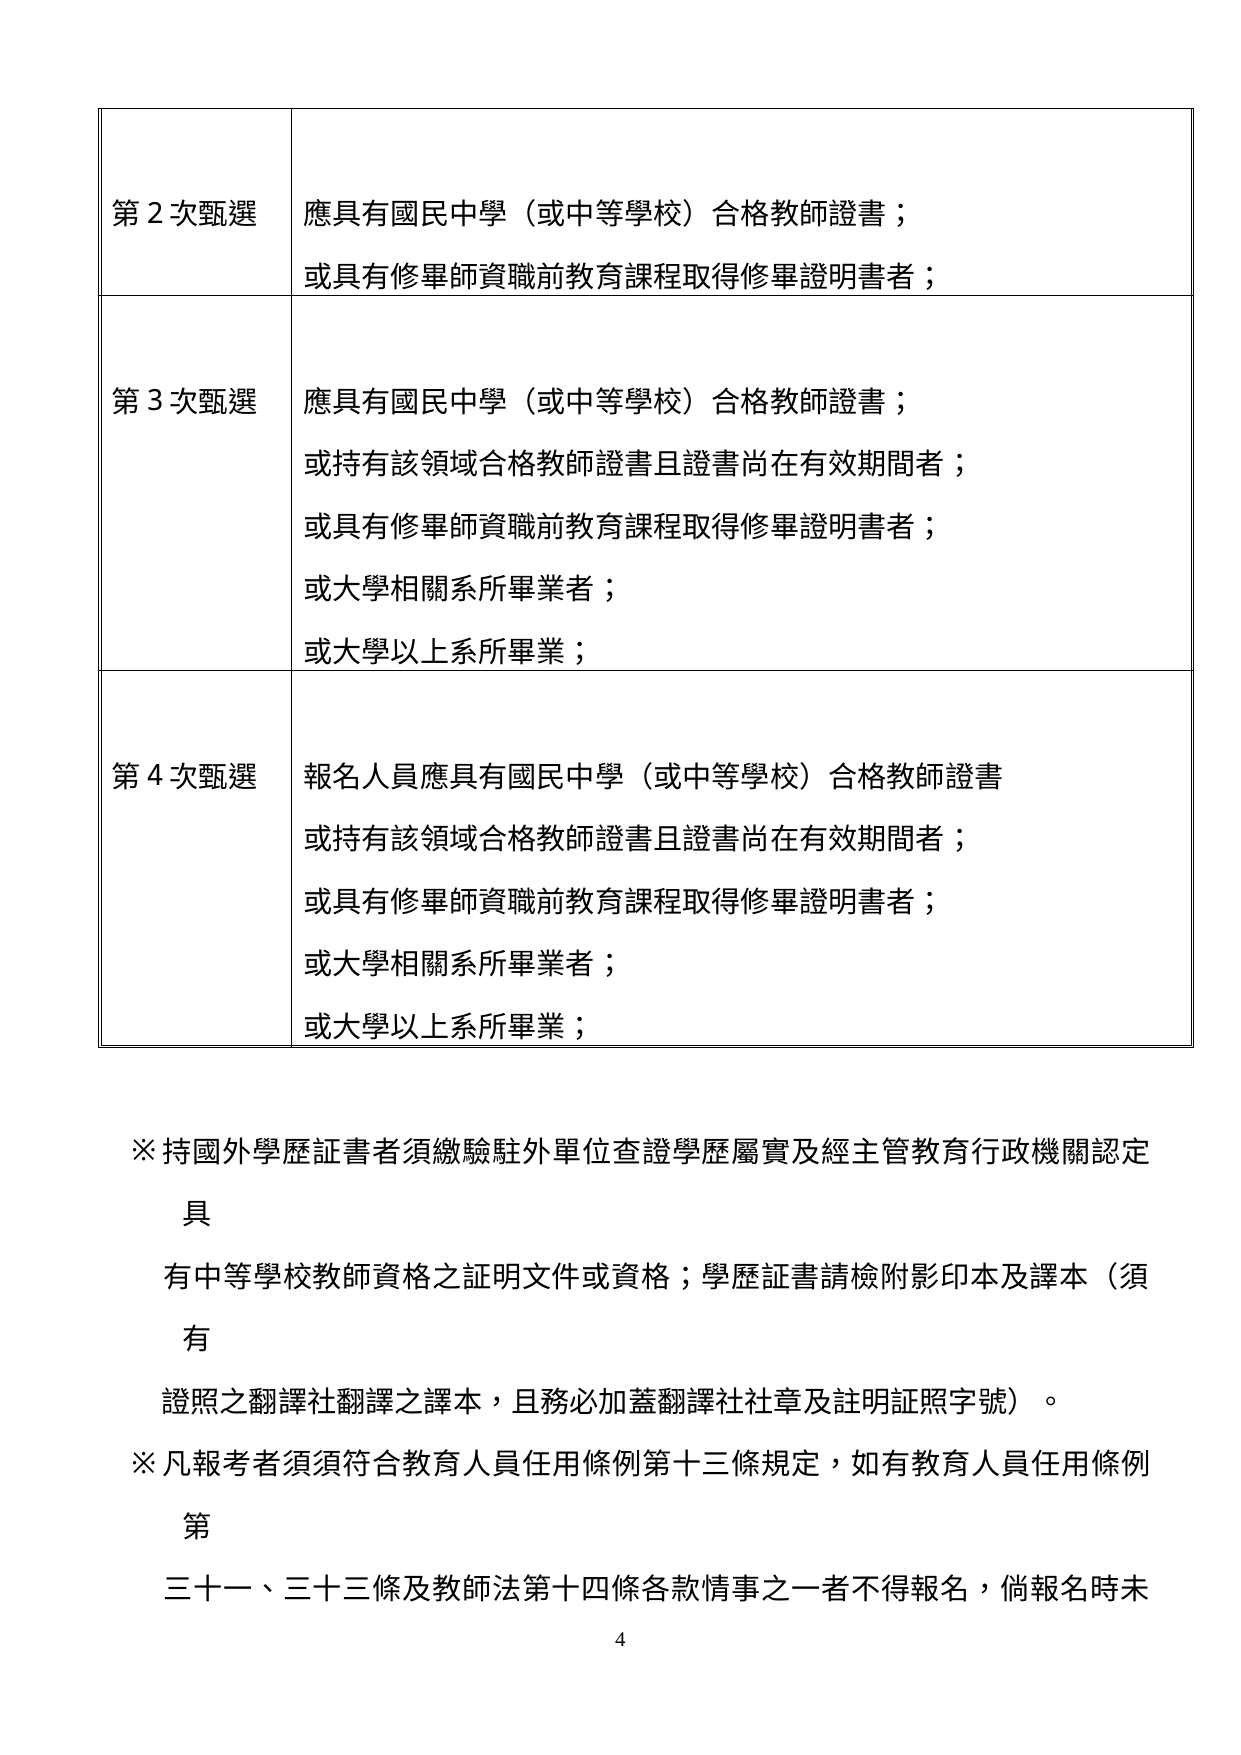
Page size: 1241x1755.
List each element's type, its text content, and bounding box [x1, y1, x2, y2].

text 三十一、三十三條及教師法第十四條各款情事之一者不得報名，倘報名時未 [126, 1545, 1152, 1608]
text 證照之翻譯社翻譯之譯本，且務必加蓋翻譯社社章及註明証照字號）。 [126, 1358, 1152, 1420]
table_cell 第3次甄選 [102, 296, 291, 670]
table_cell 第4次甄選 [102, 671, 291, 1045]
table_cell 應具有國民中學（或中等學校）合格教師證書； 或持有該領域合格教師證書且證書尚在有效期間者； 或具有修畢師資職前教育課程取得修畢證明書者； 或大學相關系所畢業者； 或大學以上系所畢業； [292, 296, 1191, 670]
text ※持國外學歷証書者須繳驗駐外單位查證學歷屬實及經主管教育行政機關認定具 [126, 1108, 1152, 1233]
table_cell 應具有國民中學（或中等學校）合格教師證書； 或具有修畢師資職前教育課程取得修畢證明書者； [292, 109, 1191, 295]
table_cell 第2次甄選 [102, 109, 291, 295]
text 有中等學校教師資格之証明文件或資格；學歷証書請檢附影印本及譯本（須有 [126, 1233, 1152, 1358]
table_cell 報名人員應具有國民中學（或中等學校）合格教師證書 或持有該領域合格教師證書且證書尚在有效期間者； 或具有修畢師資職前教育課程取得修畢證明書者； 或大學相關系所畢業者； 或大學以上系所畢業； [292, 671, 1191, 1045]
text ※凡報考者須須符合教育人員任用條例第十三條規定，如有教育人員任用條例第 [126, 1420, 1152, 1545]
